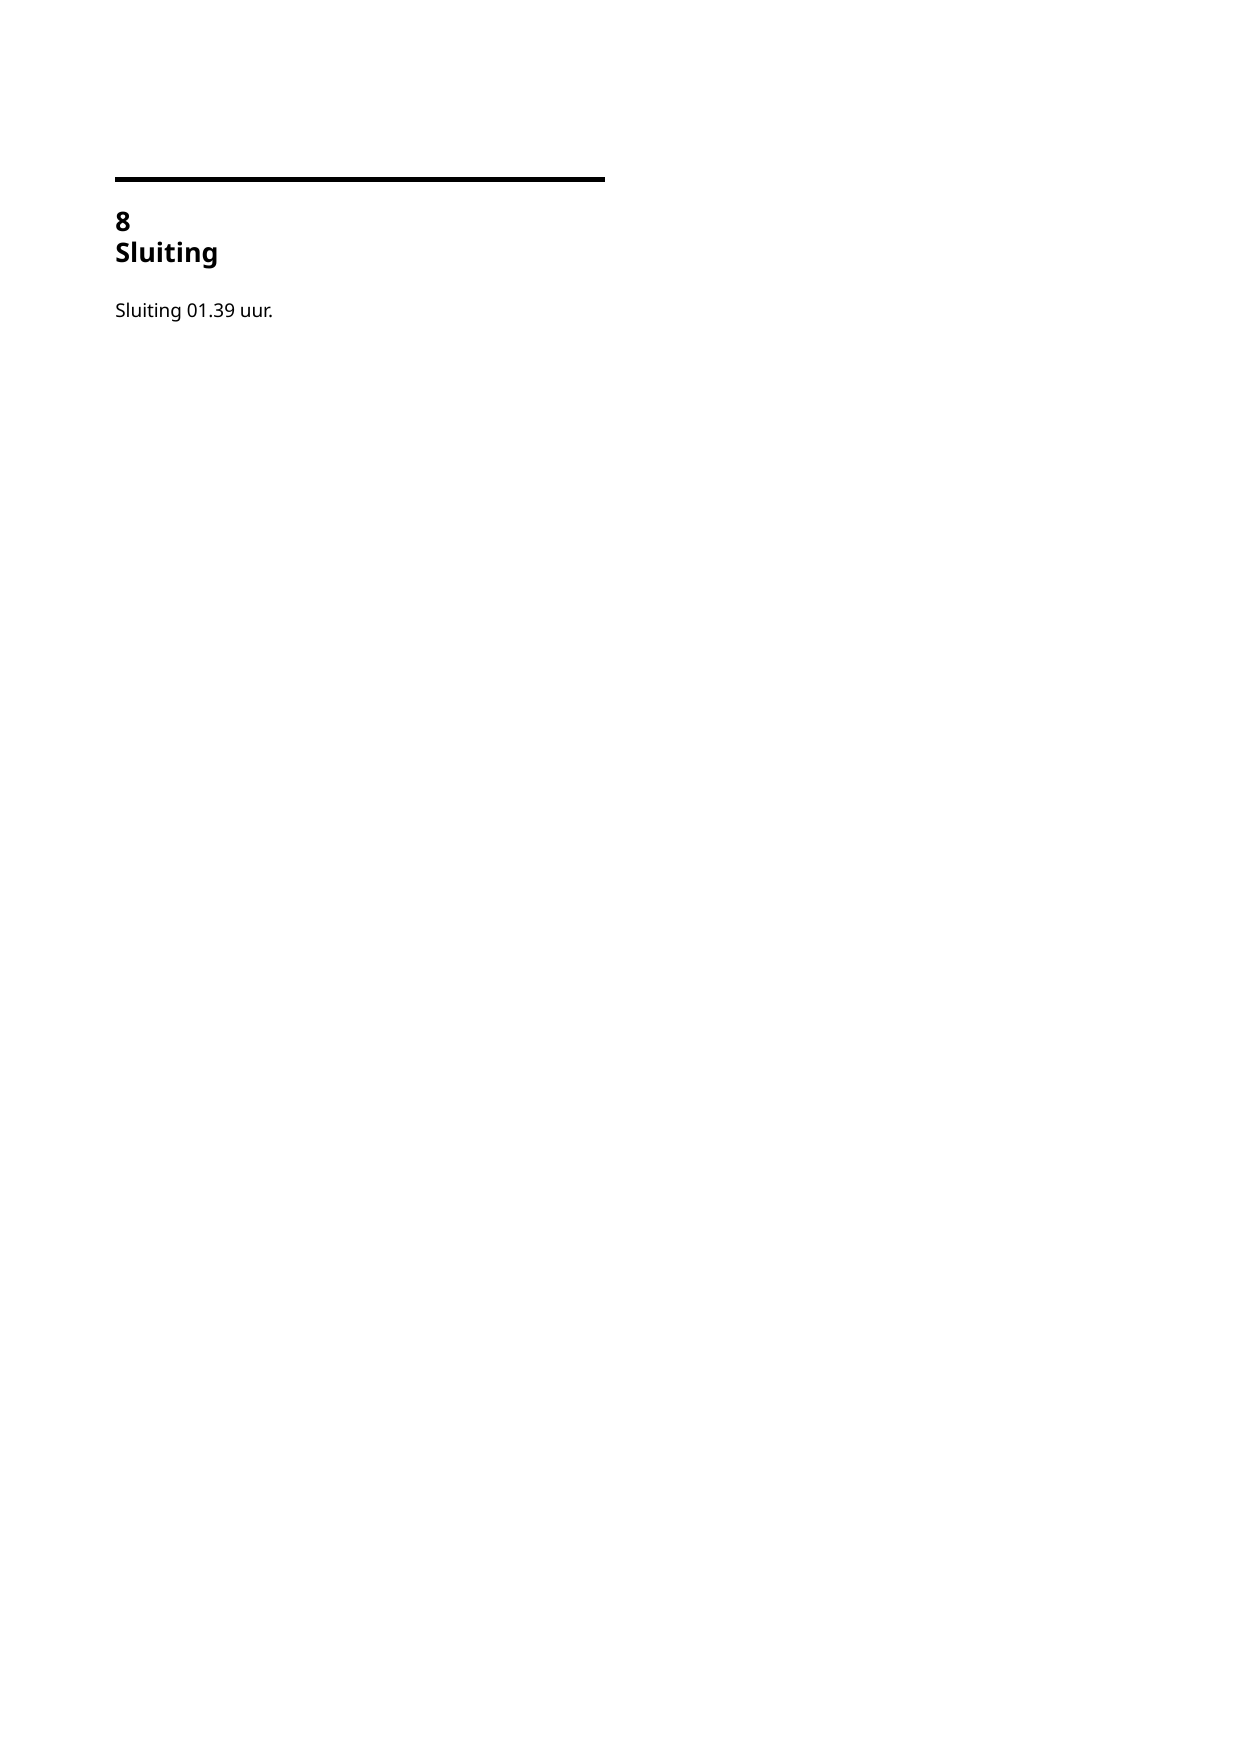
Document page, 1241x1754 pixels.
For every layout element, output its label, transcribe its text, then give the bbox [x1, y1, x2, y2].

text 8 [115, 203, 605, 239]
text Sluiting [115, 239, 605, 283]
text Sluiting 01.39 uur. [115, 302, 605, 322]
